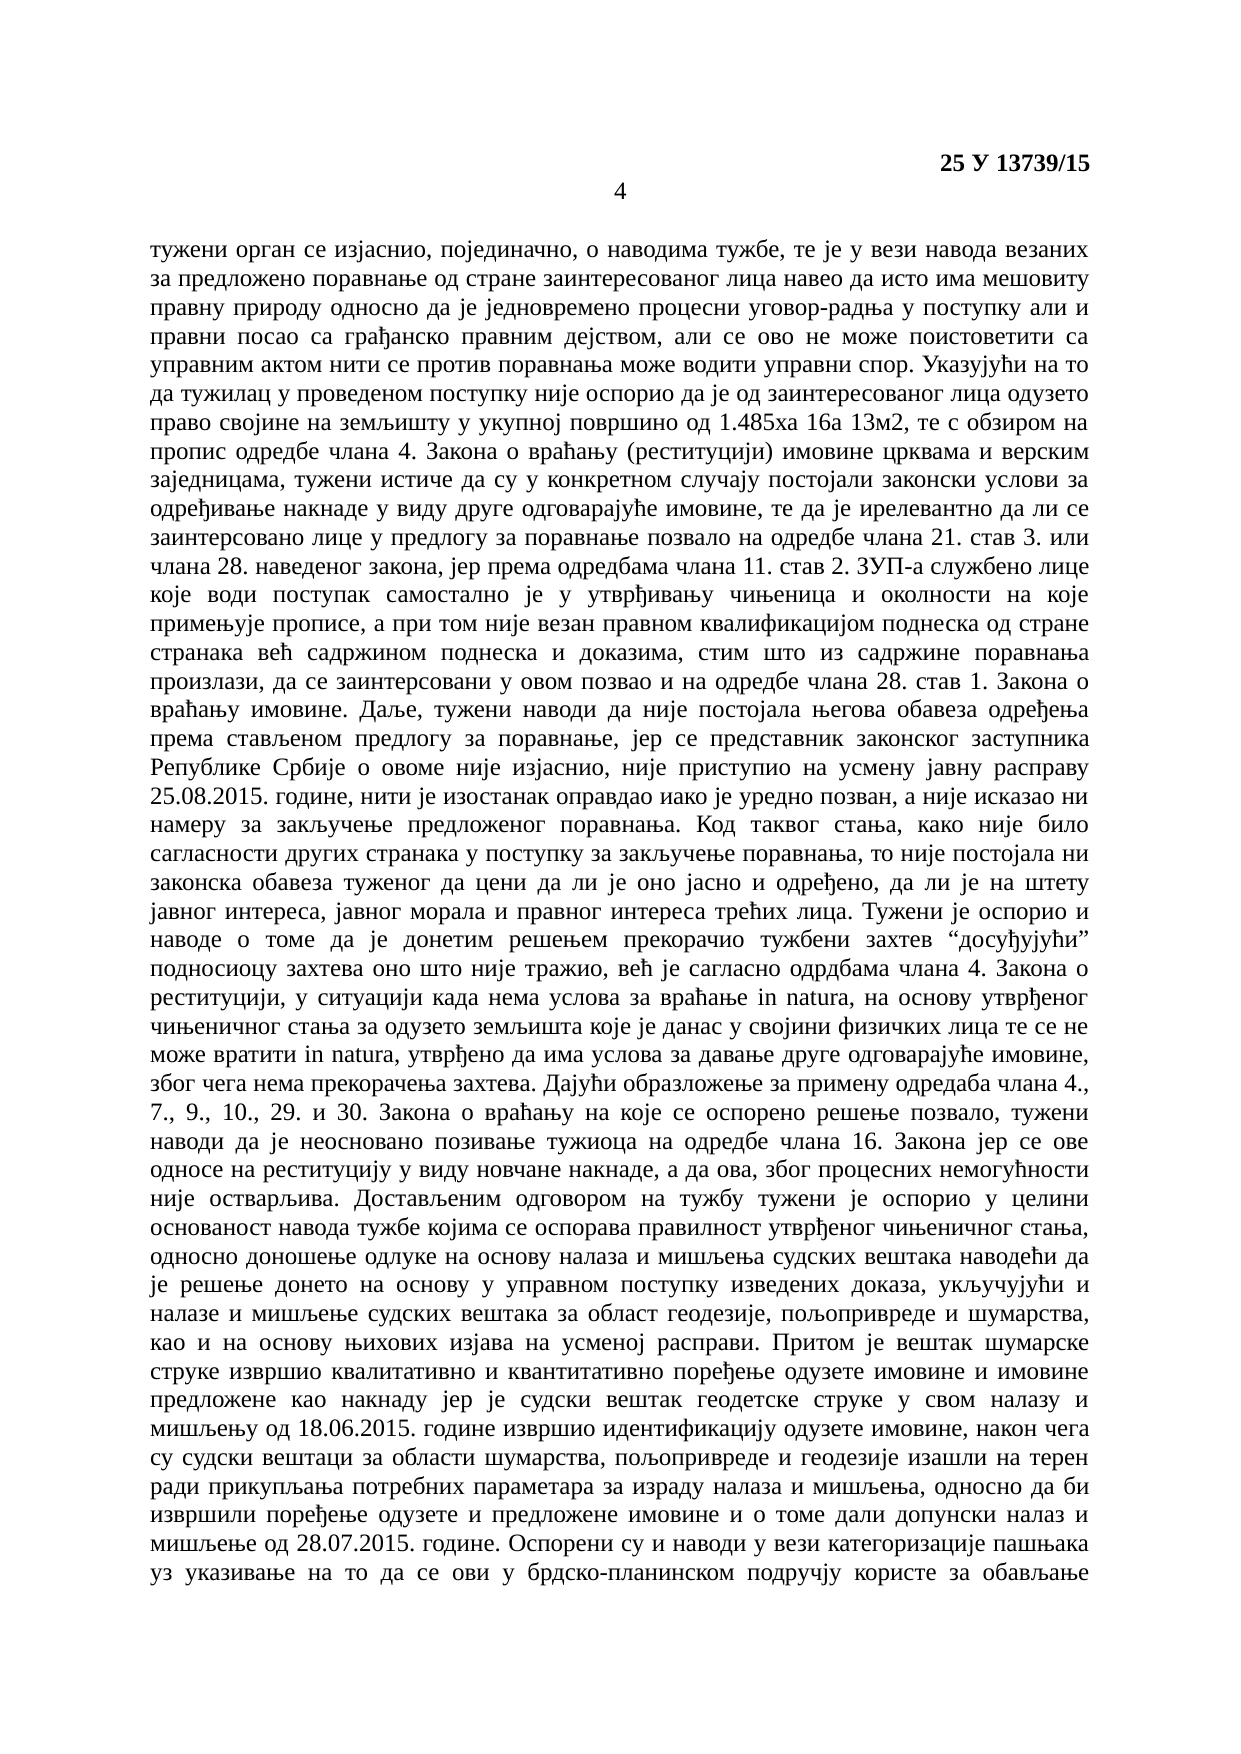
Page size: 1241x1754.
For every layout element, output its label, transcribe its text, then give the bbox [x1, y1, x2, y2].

text тужени орган се изјаснио, појединачно, о наводима тужбе, те је у вези навода везаних за предложено поравнање од стране заинтересованог лица навео да исто има мешовиту правну природу односно да је једновремено процесни уговор-радња у поступку али и правни посао са грађанско правним дејством, али се ово не може поистоветити са управним актом нити се против поравнања може водити управни спор. Указујући на то да тужилац у проведеном поступку није оспорио да је од заинтересованог лица одузето право својине на земљишту у укупној површино од 1.485ха 16а 13м2, те с обзиром на пропис одредбе члана 4. Закона о враћању (реституцији) имовине црквама и верским заједницама, тужени истиче да су у конкретном случају постојали законски услови за одређивање накнаде у виду друге одговарајуће имовине, те да је ирелевантно да ли се заинтерсовано лице у предлогу за поравнање позвало на одредбе члана 21. став 3. или члана 28. наведеног закона, јер према одредбама члана 11. став 2. ЗУП-а службено лице које води поступак самостално је у утврђивању чињеница и околности на које примењује прописе, а при том није везан правном квалификацијом поднеска од стране странака већ садржином поднеска и доказима, стим што из садржине поравнања произлази, да се заинтерсовани у овом позвао и на одредбе члана 28. став 1. Закона о враћању имовине. Даље, тужени наводи да није постојала његова обавеза одређења према стављеном предлогу за поравнање, јер се представник законског заступника Републике Србије о овоме није изјаснио, није приступио на усмену јавну расправу 25.08.2015. године, нити је изостанак оправдао иако је уредно позван, а није исказао ни намеру за закључење предложеног поравнања. Код таквог стања, како није било сагласности других странака у поступку за закључење поравнања, то није постојала ни законска обавеза туженог да цени да ли је оно јасно и одређено, да ли је на штету јавног интереса, јавног морала и правног интереса трећих лица. Тужени је оспорио и наводе о томе да је донетим решењем прекорачио тужбени захтев “досуђујући” подносиоцу захтева оно што није тражио, већ је сагласно одрдбама члана 4. Закона о реституцији, у ситуацији када нема услова за враћање in natura, на основу утврђеног чињеничног стања за одузето земљишта које је данас у својини физичких лица те се не може вратити in natura, утврђено да има услова за давање друге одговарајуће имовине, због чега нема прекорачења захтева. Дајући образложење за примену одредаба члана 4., 7., 9., 10., 29. и 30. Закона о враћању на које се оспорено решење позвало, тужени наводи да је неосновано позивање тужиоца на одредбе члана 16. Закона јер се ове односе на реституцију у виду новчане накнаде, а да ова, због процесних немогућности није остварљива. Достављеним одговором на тужбу тужени је оспорио у целини основаност навода тужбе којима се оспорава правилност утврђеног чињеничног стања, односно доношење одлуке на основу налаза и мишљења судских вештака наводећи да је решење донето на основу у управном поступку изведених доказа, укључујући и налазе и мишљење судских вештака за област геодезије, пољопривреде и шумарства, као и на основу њихових изјава на усменој расправи. Притом је вештак шумарске струке извршио квалитативно и квантитативно поређење одузете имовине и имовине предложене као накнаду јер је судски вештак геодетске струке у свом налазу и мишљењу од 18.06.2015. године извршио идентификацију одузете имовине, након чега су судски вештаци за области шумарства, пољопривреде и геодезије изашли на терен ради прикупљања потребних параметара за израду налаза и мишљења, односно да би извршили поређење одузете и предложене имовине и о томе дали допунски налаз и мишљење од 28.07.2015. године. Оспорени су и наводи у вези категоризације пашњака уз указивање на то да се ови у брдско-планинском подручју користе за обављање [150, 234, 1090, 1586]
